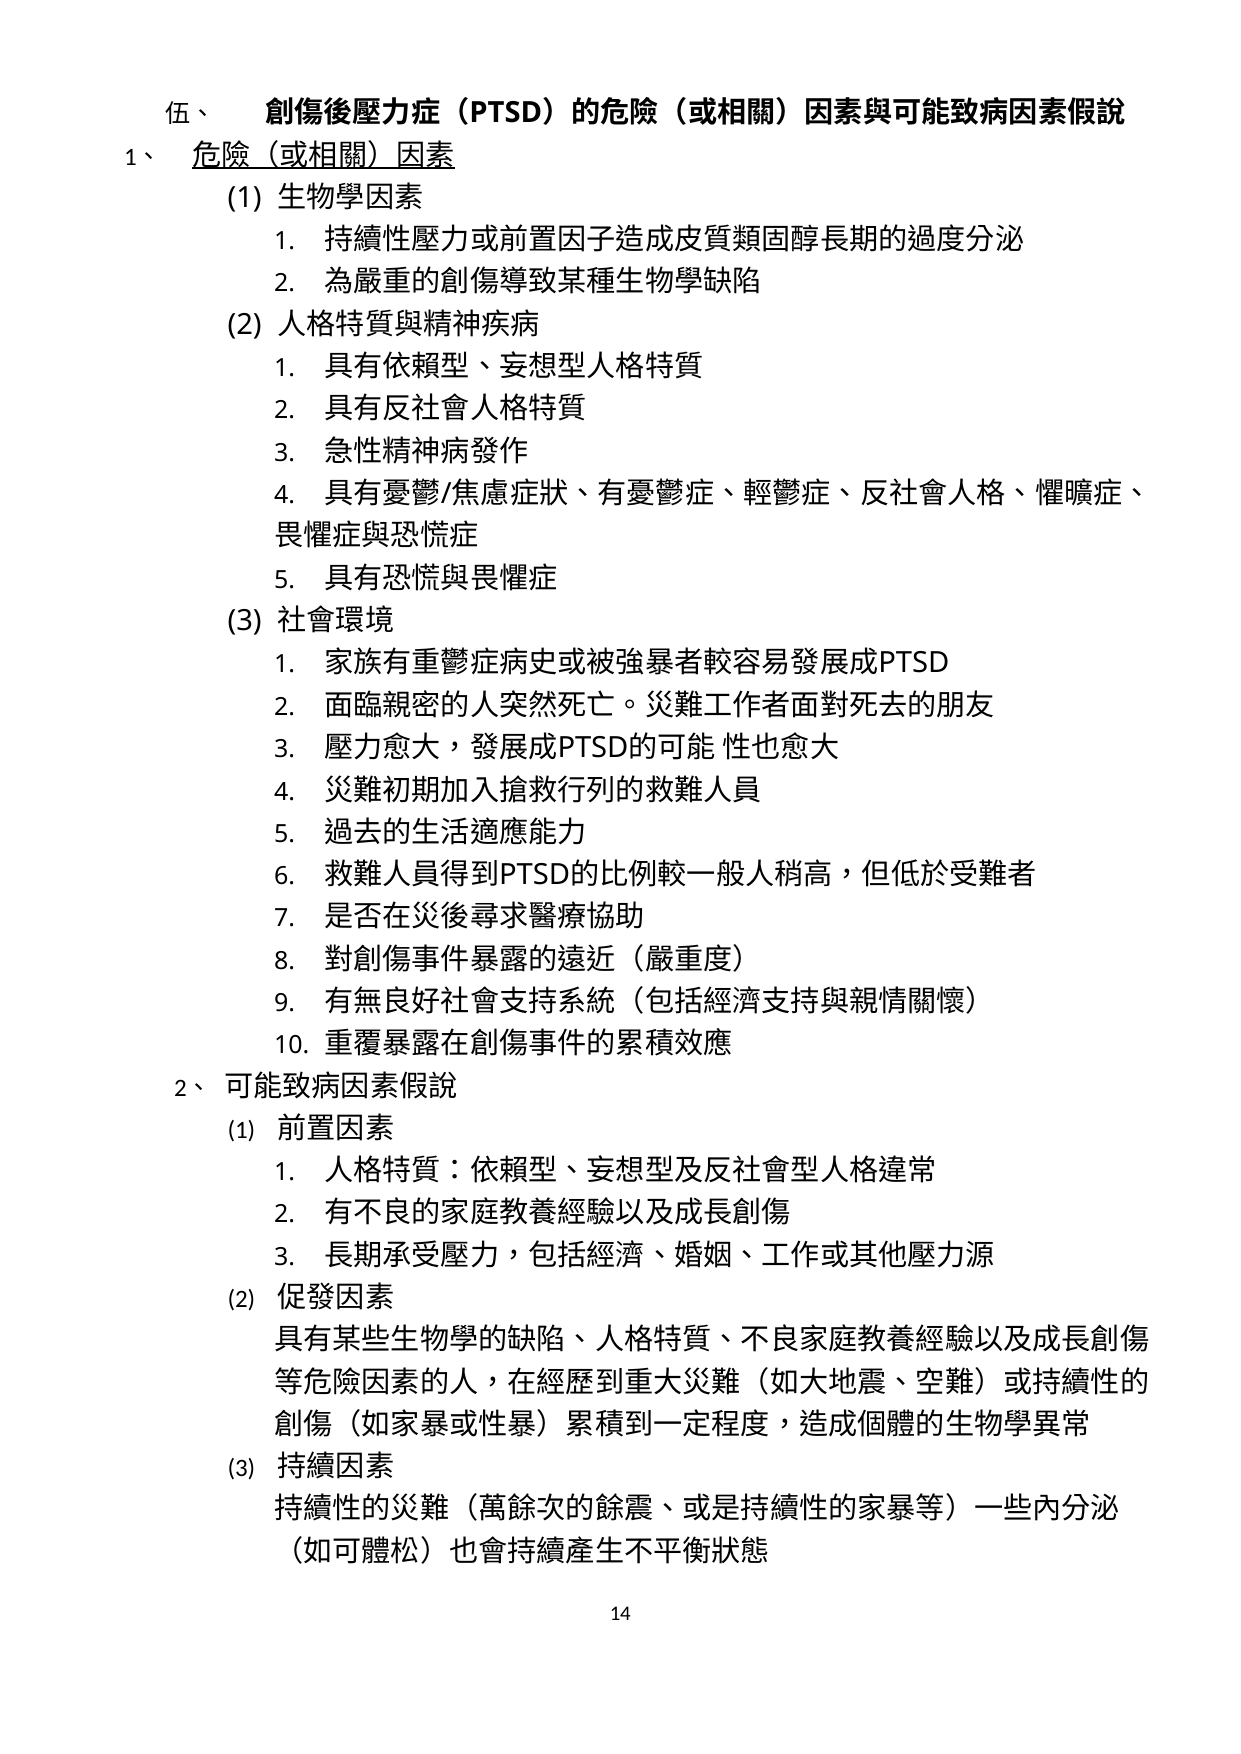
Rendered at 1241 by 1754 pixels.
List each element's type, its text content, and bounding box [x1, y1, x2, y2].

list 具有恐慌與畏懼症 [274, 554, 1166, 597]
list 為嚴重的創傷導致某種生物學缺陷 [274, 258, 1166, 300]
list 危險（或相關）因素 [124, 131, 1166, 173]
list 壓力愈大，發展成PTSD的可能 性也愈大 [274, 724, 1166, 766]
list 促發因素 [227, 1274, 1166, 1316]
list 對創傷事件暴露的遠近（嚴重度） [274, 935, 1166, 978]
list 長期承受壓力，包括經濟、婚姻、工作或其他壓力源 [274, 1231, 1166, 1274]
text 具有某些生物學的缺陷、人格特質、不良家庭教養經驗以及成長創傷等危險因素的人，在經歷到重大災難（如大地震、空難）或持續性的創傷（如家暴或性暴）累積到一定程度，造成個體的生物學異常 [274, 1316, 1166, 1443]
list 急性精神病發作 [274, 427, 1166, 469]
list 過去的生活適應能力 [274, 808, 1166, 851]
list 具有反社會人格特質 [274, 385, 1166, 427]
list 是否在災後尋求醫療協助 [274, 893, 1166, 935]
text 持續性的災難（萬餘次的餘震、或是持續性的家暴等）一些內分泌 （如可體松）也會持續產生不平衡狀態 [274, 1485, 1166, 1570]
list 具有憂鬱/焦慮症狀、有憂鬱症、輕鬱症、反社會人格、懼曠症、畏懼症與恐慌症 [274, 469, 1166, 554]
list 面臨親密的人突然死亡。災難工作者面對死去的朋友 [274, 681, 1166, 724]
list 持續因素 [227, 1443, 1166, 1485]
list 持續性壓力或前置因子造成皮質類固醇長期的過度分泌 [274, 216, 1166, 258]
list 重覆暴露在創傷事件的累積效應 [274, 1020, 1166, 1062]
list 家族有重鬱症病史或被強暴者較容易發展成PTSD [274, 639, 1166, 681]
list 有不良的家庭教養經驗以及成長創傷 [274, 1189, 1166, 1231]
list 創傷後壓力症（PTSD）的危險（或相關）因素與可能致病因素假說 [124, 89, 1166, 131]
list 前置因素 [227, 1104, 1166, 1147]
list 生物學因素 [227, 173, 1166, 216]
list 具有依賴型、妄想型人格特質 [274, 343, 1166, 385]
list 救難人員得到PTSD的比例較一般人稍高，但低於受難者 [274, 851, 1166, 893]
list 人格特質與精神疾病 [227, 300, 1166, 343]
list 可能致病因素假說 [174, 1062, 1166, 1104]
list 有無良好社會支持系統（包括經濟支持與親情關懷） [274, 978, 1166, 1020]
list 災難初期加入搶救行列的救難人員 [274, 766, 1166, 808]
list 社會環境 [227, 597, 1166, 639]
list 人格特質：依賴型、妄想型及反社會型人格違常 [274, 1147, 1166, 1189]
